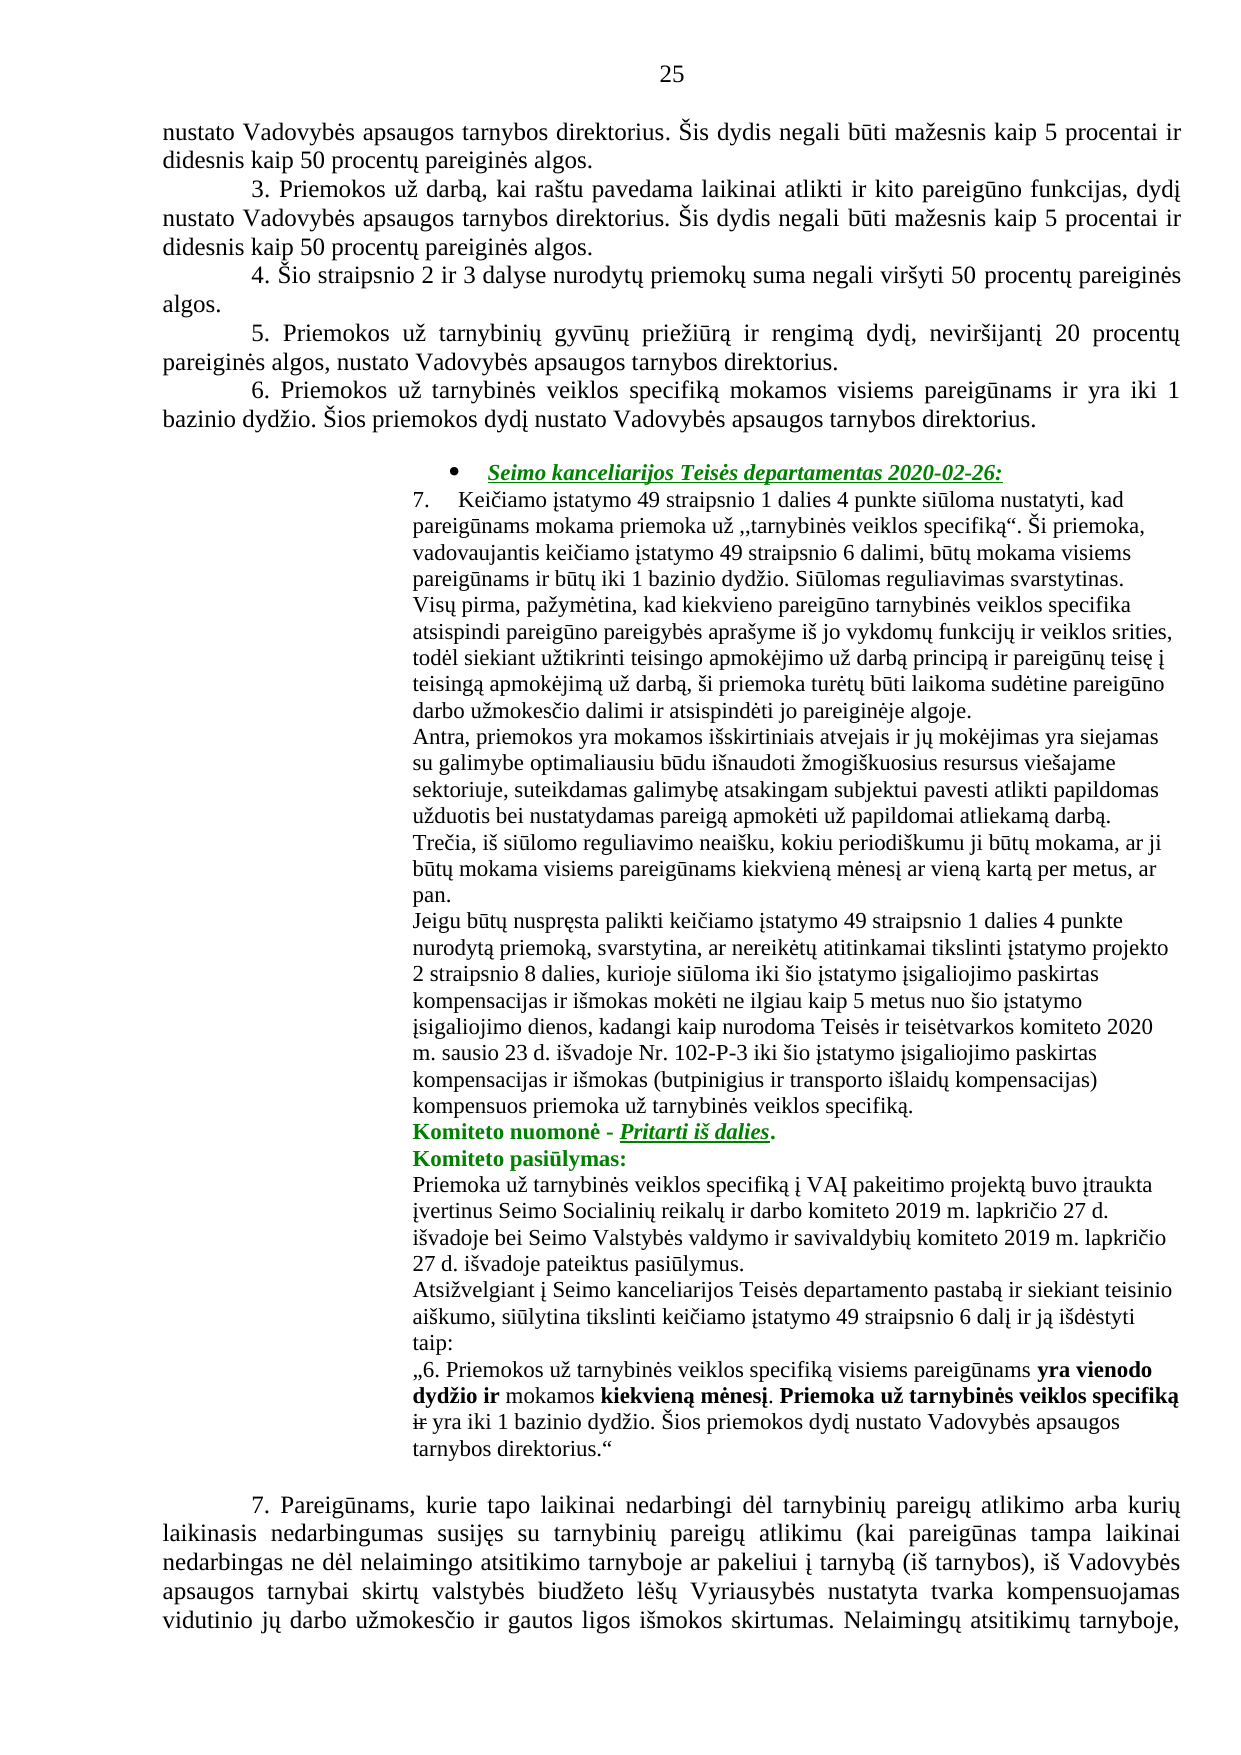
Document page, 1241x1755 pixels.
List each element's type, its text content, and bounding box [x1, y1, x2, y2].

text „6. Priemokos už tarnybinės veiklos specifiką visiems pareigūnams yra vienodo dydžio ir mokamos kiekvieną mėnesį. Priemoka už tarnybinės veiklos specifiką ir yra iki 1 bazinio dydžio. Šios priemokos dydį nustato Vadovybės apsaugos tarnybos direktorius.“ [412, 1356, 1181, 1461]
text Priemoka už tarnybinės veiklos specifiką į VAĮ pakeitimo projektą buvo įtraukta įvertinus Seimo Socialinių reikalų ir darbo komiteto 2019 m. lapkričio 27 d. išvadoje bei Seimo Valstybės valdymo ir savivaldybių komiteto 2019 m. lapkričio 27 d. išvadoje pateiktus pasiūlymus. [412, 1171, 1181, 1277]
text Komiteto pasiūlymas: [412, 1145, 1181, 1171]
text Komiteto nuomonė - Pritarti iš dalies. [412, 1118, 1181, 1145]
text 4. Šio straipsnio 2 ir 3 dalyse nurodytų priemokų suma negali viršyti 50 procentų pareiginės algos. [162, 260, 1181, 318]
text 6. Priemokos už tarnybinės veiklos specifiką mokamos visiems pareigūnams ir yra iki 1 bazinio dydžio. Šios priemokos dydį nustato Vadovybės apsaugos tarnybos direktorius. [162, 375, 1181, 433]
text Trečia, iš siūlomo reguliavimo neaišku, kokiu periodiškumu ji būtų mokama, ar ji būtų mokama visiems pareigūnams kiekvieną mėnesį ar vieną kartą per metus, ar pan. [412, 828, 1181, 908]
text 7. Pareigūnams, kurie tapo laikinai nedarbingi dėl tarnybinių pareigų atlikimo arba kurių laikinasis nedarbingumas susijęs su tarnybinių pareigų atlikimu (kai pareigūnas tampa laikinai nedarbingas ne dėl nelaimingo atsitikimo tarnyboje ar pakeliui į tarnybą (iš tarnybos), iš Vadovybės apsaugos tarnybai skirtų valstybės biudžeto lėšų Vyriausybės nustatyta tvarka kompensuojamas vidutinio jų darbo užmokesčio ir gautos ligos išmokos skirtumas. Nelaimingų atsitikimų tarnyboje, [162, 1490, 1181, 1633]
text 3. Priemokos už darbą, kai raštu pavedama laikinai atlikti ir kito pareigūno funkcijas, dydį nustato Vadovybės apsaugos tarnybos direktorius. Šis dydis negali būti mažesnis kaip 5 procentai ir didesnis kaip 50 procentų pareiginės algos. [162, 174, 1181, 260]
text Atsižvelgiant į Seimo kanceliarijos Teisės departamento pastabą ir siekiant teisinio aiškumo, siūlytina tikslinti keičiamo įstatymo 49 straipsnio 6 dalį ir ją išdėstyti taip: [412, 1277, 1181, 1356]
text nustato Vadovybės apsaugos tarnybos direktorius. Šis dydis negali būti mažesnis kaip 5 procentai ir didesnis kaip 50 procentų pareiginės algos. [162, 117, 1181, 174]
text Visų pirma, pažymėtina, kad kiekvieno pareigūno tarnybinės veiklos specifika atsispindi pareigūno pareigybės aprašyme iš jo vykdomų funkcijų ir veiklos srities, todėl siekiant užtikrinti teisingo apmokėjimo už darbą principą ir pareigūnų teisę į teisingą apmokėjimą už darbą, ši priemoka turėtų būti laikoma sudėtine pareigūno darbo užmokesčio dalimi ir atsispindėti jo pareiginėje algoje. [412, 591, 1181, 723]
text 5. Priemokos už tarnybinių gyvūnų priežiūrą ir rengimą dydį, neviršijantį 20 procentų pareiginės algos, nustato Vadovybės apsaugos tarnybos direktorius. [162, 318, 1181, 375]
text 7. Keičiamo įstatymo 49 straipsnio 1 dalies 4 punkte siūloma nustatyti, kad pareigūnams mokama priemoka už ,,tarnybinės veiklos specifiką“. Ši priemoka, vadovaujantis keičiamo įstatymo 49 straipsnio 6 dalimi, būtų mokama visiems pareigūnams ir būtų iki 1 bazinio dydžio. Siūlomas reguliavimas svarstytinas. [412, 486, 1181, 591]
text Jeigu būtų nuspręsta palikti keičiamo įstatymo 49 straipsnio 1 dalies 4 punkte nurodytą priemoką, svarstytina, ar nereikėtų atitinkamai tikslinti įstatymo projekto 2 straipsnio 8 dalies, kurioje siūloma iki šio įstatymo įsigaliojimo paskirtas kompensacijas ir išmokas mokėti ne ilgiau kaip 5 metus nuo šio įstatymo įsigaliojimo dienos, kadangi kaip nurodoma Teisės ir teisėtvarkos komiteto 2020 m. sausio 23 d. išvadoje Nr. 102-P-3 iki šio įstatymo įsigaliojimo paskirtas kompensacijas ir išmokas (butpinigius ir transporto išlaidų kompensacijas) kompensuos priemoka už tarnybinės veiklos specifiką. [412, 908, 1181, 1118]
list Seimo kanceliarijos Teisės departamentas 2020-02-26: [450, 459, 1181, 486]
text Antra, priemokos yra mokamos išskirtiniais atvejais ir jų mokėjimas yra siejamas su galimybe optimaliausiu būdu išnaudoti žmogiškuosius resursus viešajame sektoriuje, suteikdamas galimybę atsakingam subjektui pavesti atlikti papildomas užduotis bei nustatydamas pareigą apmokėti už papildomai atliekamą darbą. [412, 723, 1181, 828]
